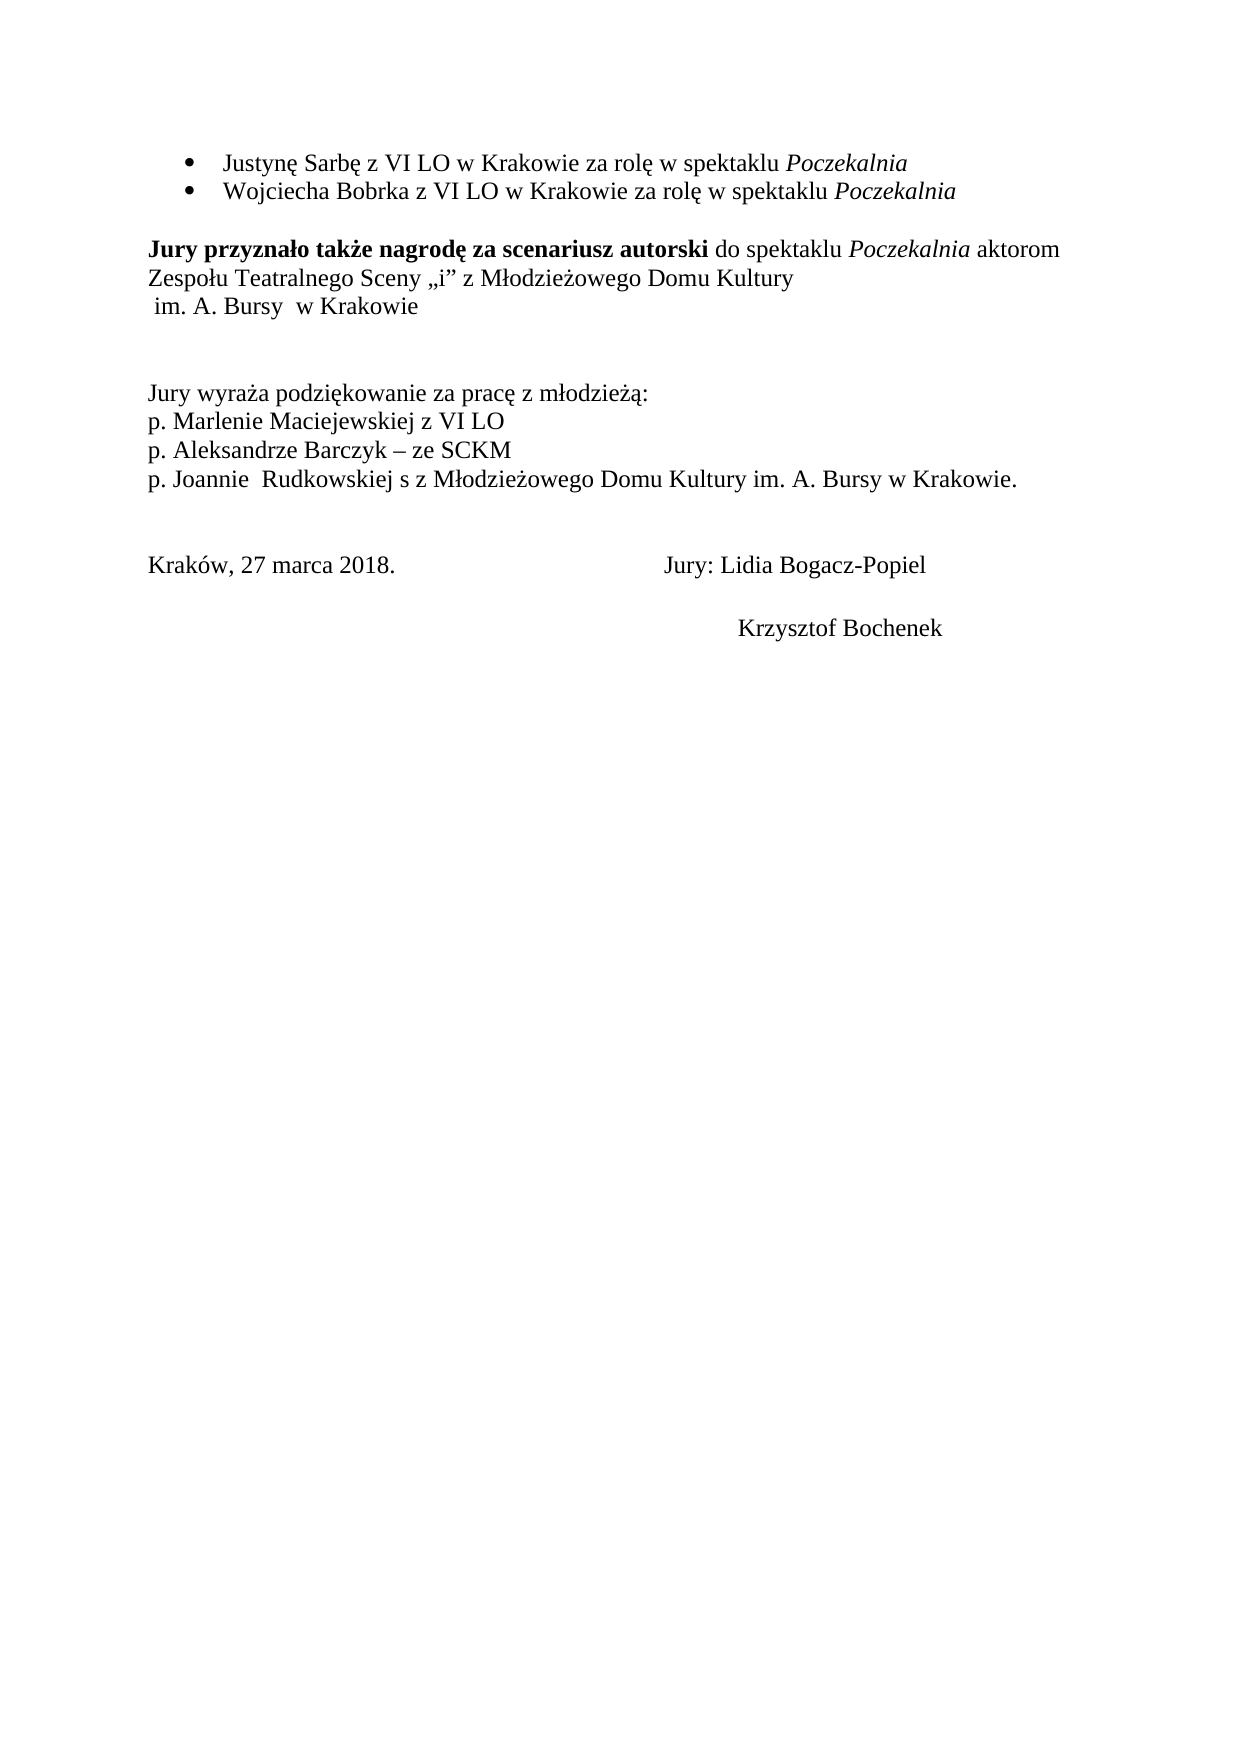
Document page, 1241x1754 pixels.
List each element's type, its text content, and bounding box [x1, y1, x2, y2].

list Justynę Sarbę z VI LO w Krakowie za rolę w spektaklu Poczekalnia [185, 148, 1093, 176]
list Wojciecha Bobrka z VI LO w Krakowie za rolę w spektaklu Poczekalnia [185, 176, 1093, 205]
text Kraków, 27 marca 2018. Jury: Lidia Bogacz-Popiel [148, 551, 1093, 579]
text p. Joannie Rudkowskiej s z Młodzieżowego Domu Kultury im. A. Bursy w Krakowie. [148, 464, 1093, 493]
text Jury wyraża podziękowanie za pracę z młodzieżą: [148, 378, 1093, 406]
text p. Aleksandrze Barczyk – ze SCKM [148, 435, 1093, 464]
text Jury przyznało także nagrodę za scenariusz autorski do spektaklu Poczekalnia aktorom Zespołu Teatralnego Sceny „i” z Młodzieżowego Domu Kultury im. A. Bursy w Krakowie [148, 234, 1093, 320]
text p. Marlenie Maciejewskiej z VI LO [148, 406, 1093, 435]
text Krzysztof Bochenek [148, 613, 1093, 641]
